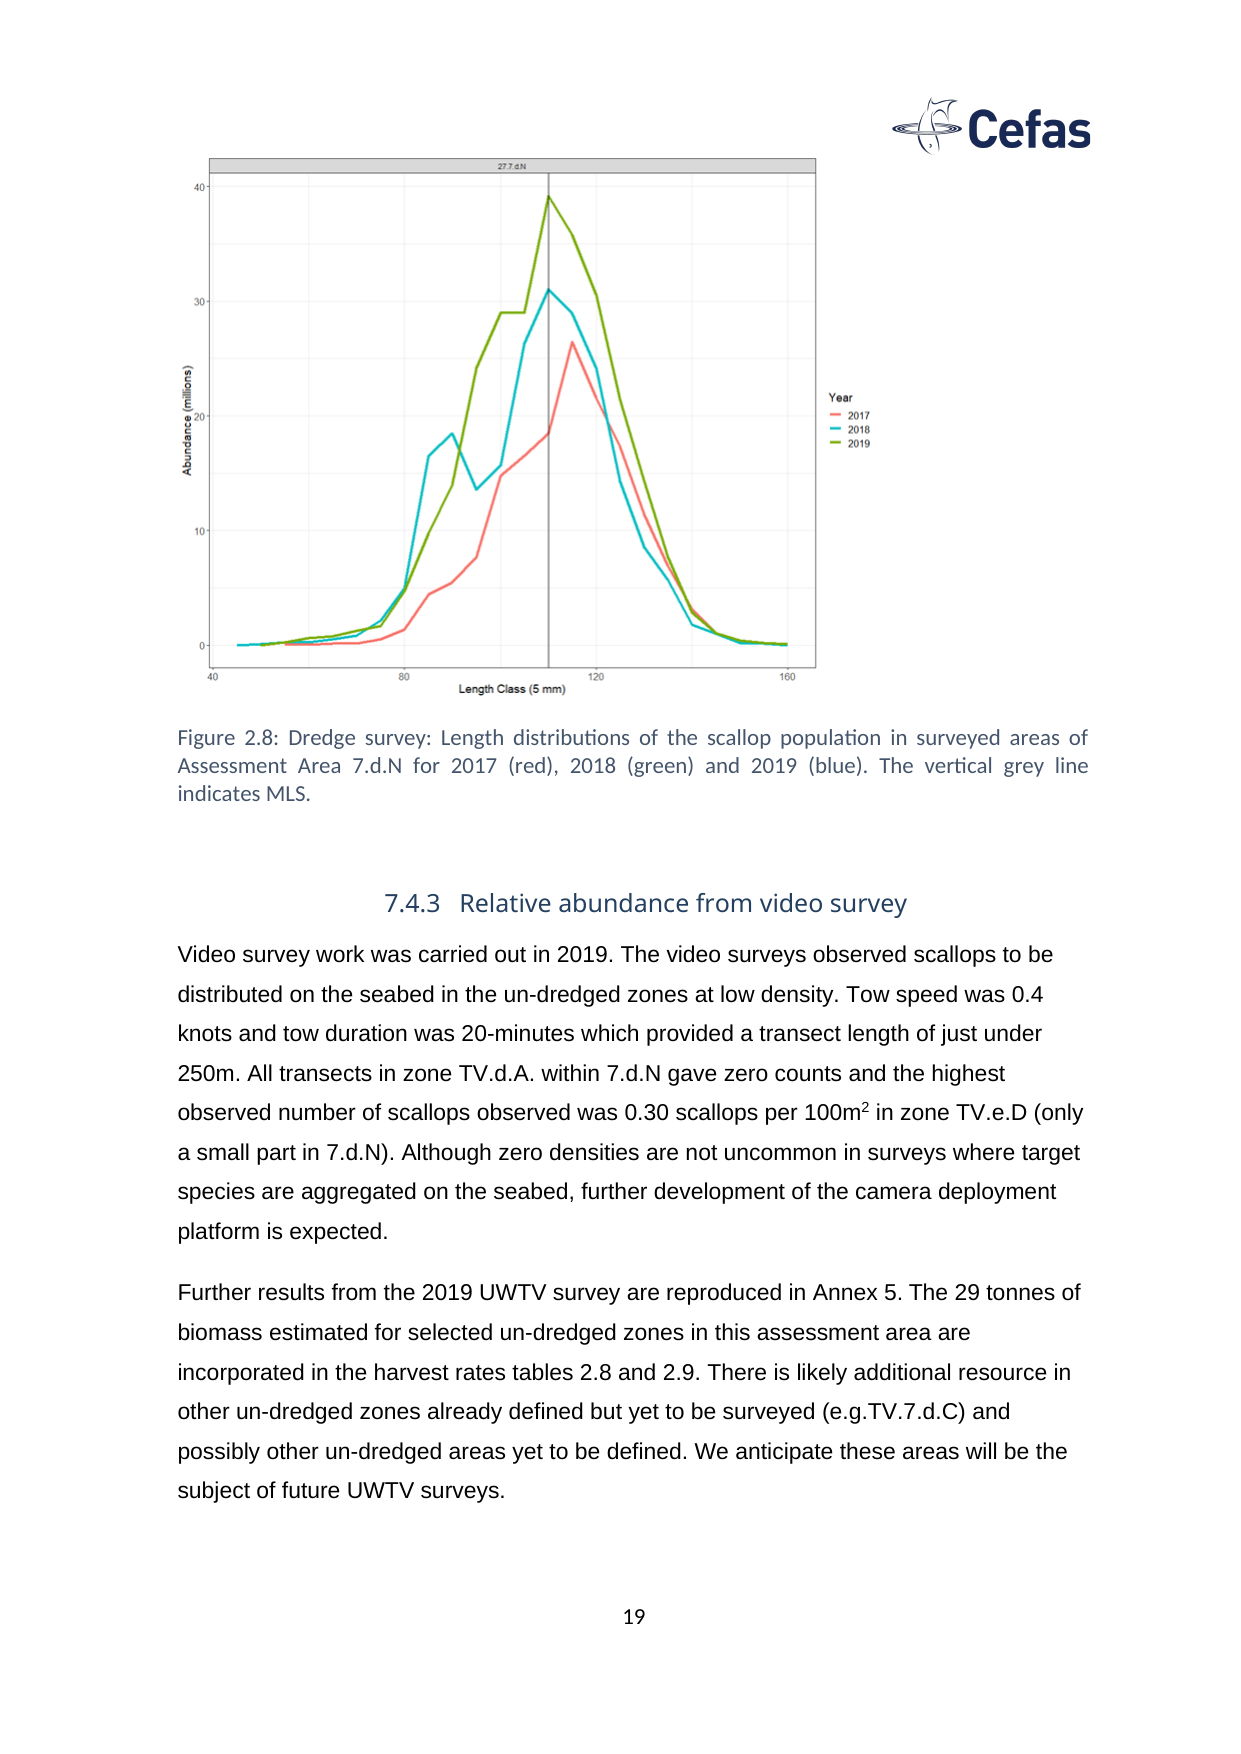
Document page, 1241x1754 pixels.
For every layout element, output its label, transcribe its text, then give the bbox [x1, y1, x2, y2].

text Further results from the 2019 UWTV survey are reproduced in Annex 5. The 29 tonnes of biomass estimated for selected un-dredged zones in this assessment area are incorporated in the harvest rates tables 2.8 and 2.9. There is likely additional resource in other un-dredged zones already defined but yet to be surveyed (e.g.TV.7.d.C) and possibly other un-dredged areas yet to be defined. We anticipate these areas will be the subject of future UWTV surveys. [177, 1278, 1090, 1503]
subtitle Relative abundance from video survey [384, 886, 1090, 920]
text Video survey work was carried out in 2019. The video surveys observed scallops to be distributed on the seabed in the un-dredged zones at low density. Tow speed was 0.4 knots and tow duration was 20-minutes which provided a transect length of just under 250m. All transects in zone TV.d.A. within 7.d.N gave zero counts and the highest observed number of scallops observed was 0.30 scallops per 100m2 in zone TV.e.D (only a small part in 7.d.N). Although zero densities are not uncommon in surveys where target species are aggregated on the seabed, further development of the camera deployment platform is expected. [177, 941, 1090, 1244]
text Figure 2.8: Dredge survey: Length distributions of the scallop population in surveyed areas of Assessment Area 7.d.N for 2017 (red), 2018 (green) and 2019 (blue). The vertical grey line indicates MLS. [177, 723, 1090, 808]
